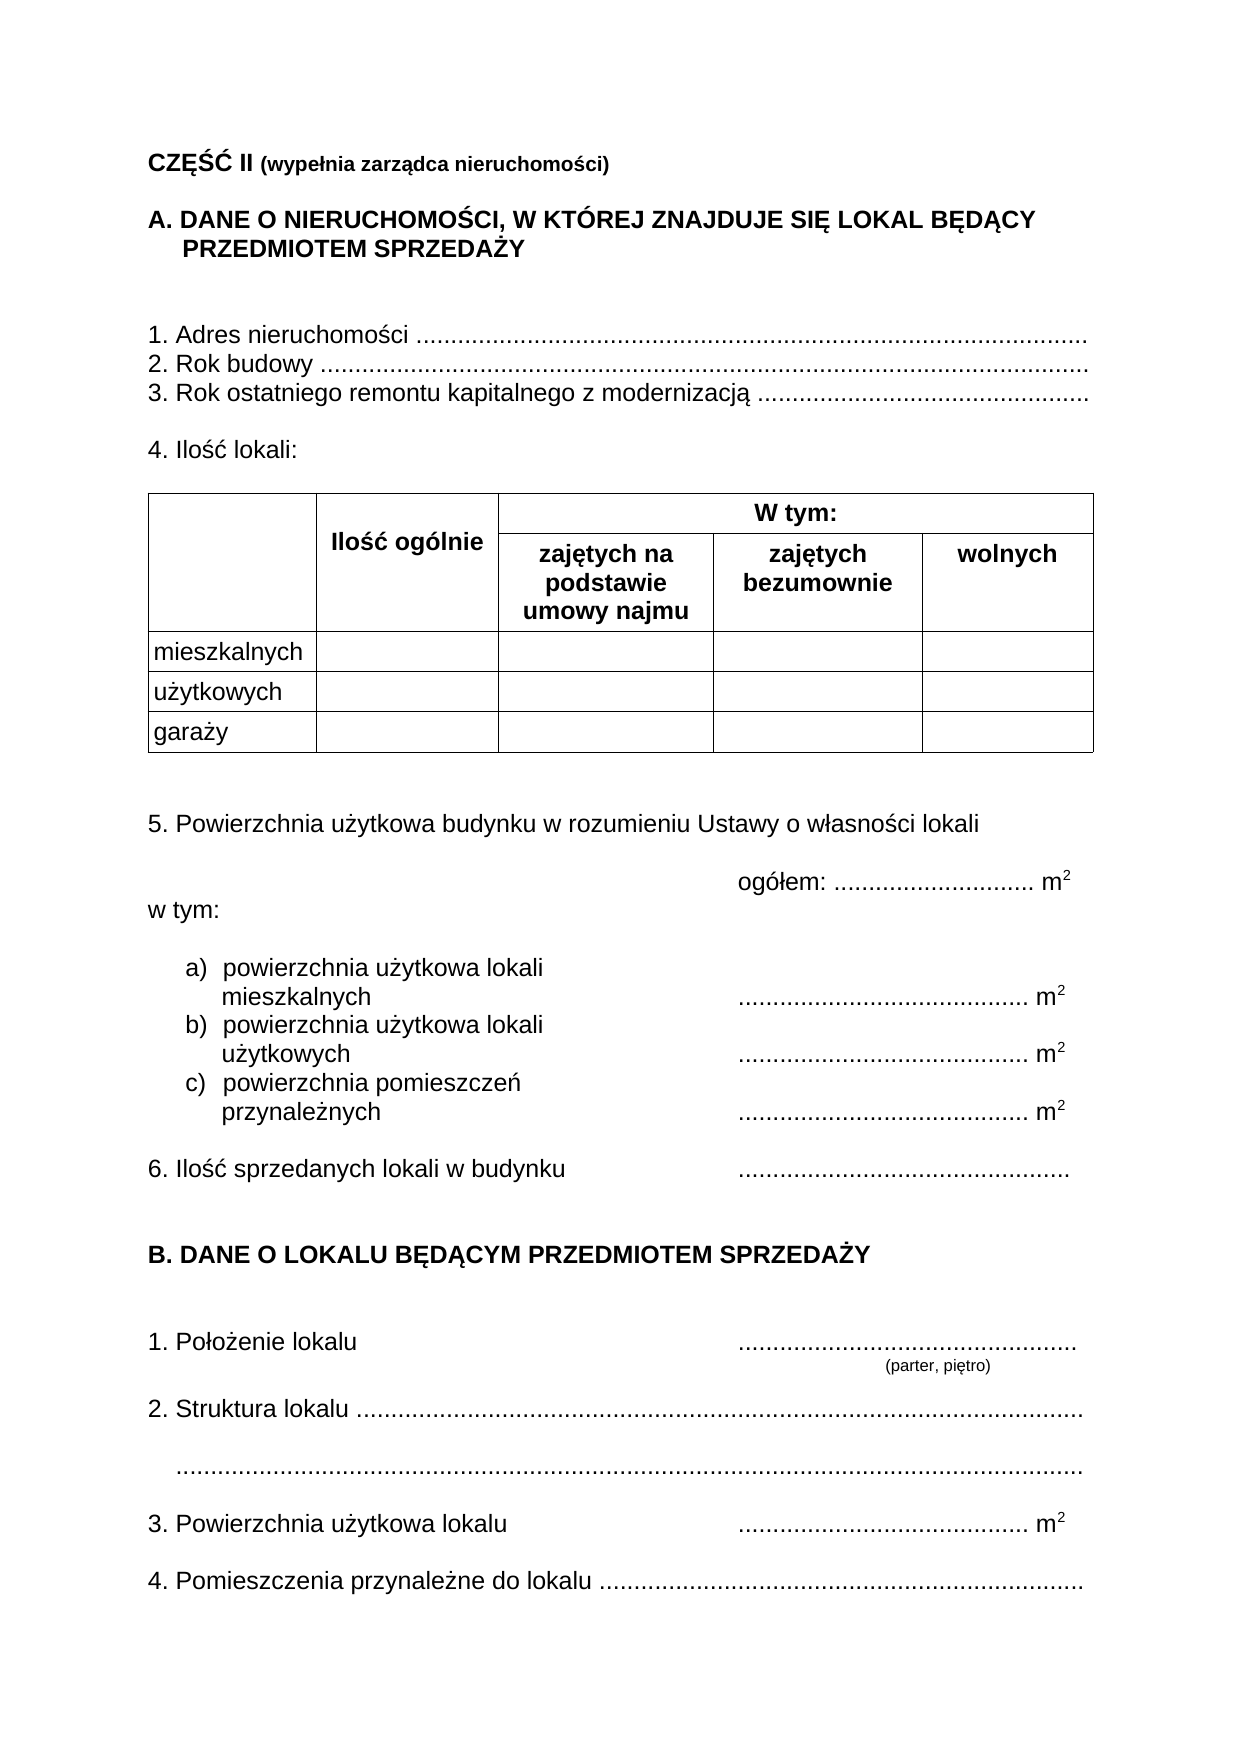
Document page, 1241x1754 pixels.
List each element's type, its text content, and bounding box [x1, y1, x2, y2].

text 4. Pomieszczenia przynależne do lokalu ...................................................................... [148, 1566, 1093, 1595]
table_cell [499, 632, 713, 671]
text przynależnych .......................................... m2 [148, 1097, 1093, 1126]
table_cell wolnych [923, 534, 1093, 631]
table_cell [714, 672, 922, 711]
table_cell garaży [149, 712, 316, 752]
table_cell [923, 672, 1093, 711]
table_cell zajętych na podstawie umowy najmu [499, 534, 713, 631]
table_cell [923, 632, 1093, 671]
text mieszkalnych .......................................... m2 [148, 982, 1093, 1011]
text 1. Adres nieruchomości ................................................................................................. [148, 320, 1093, 349]
text (parter, piętro) [148, 1356, 1093, 1375]
table_cell [923, 712, 1093, 752]
text A. DANE O NIERUCHOMOŚCI, W KTÓREJ ZNAJDUJE SIĘ LOKAL BĘDĄCY [148, 205, 1093, 234]
table_cell [317, 712, 498, 752]
table_cell zajętych bezumownie [714, 534, 922, 631]
list powierzchnia pomieszczeń [185, 1068, 1093, 1097]
text użytkowych .......................................... m2 [148, 1039, 1093, 1068]
text 2. Rok budowy ............................................................................................................... [148, 349, 1093, 378]
table_cell mieszkalnych [149, 632, 316, 671]
list powierzchnia użytkowa lokali [185, 953, 1093, 982]
table_header W tym: [499, 494, 1093, 533]
table_cell [499, 712, 713, 752]
table_cell [714, 712, 922, 752]
text ................................................................................................................................... [148, 1451, 1093, 1480]
text 3. Powierzchnia użytkowa lokalu .......................................... m2 [148, 1509, 1093, 1538]
table_header Ilość ogólnie [317, 494, 498, 631]
text 4. Ilość lokali: [148, 435, 1093, 464]
text 1. Położenie lokalu ................................................. [148, 1327, 1093, 1356]
table_cell użytkowych [149, 672, 316, 711]
subtitle B. DANE O LOKALU BĘDĄCYM PRZEDMIOTEM SPRZEDAŻY [148, 1241, 1093, 1269]
text 5. Powierzchnia użytkowa budynku w rozumieniu Ustawy o własności lokali [148, 809, 1093, 838]
list powierzchnia użytkowa lokali [185, 1011, 1093, 1039]
table_cell [499, 672, 713, 711]
text CZĘŚĆ II (wypełnia zarządca nieruchomości) [148, 148, 1093, 176]
text 3. Rok ostatniego remontu kapitalnego z modernizacją ................................................ [148, 378, 1093, 406]
text w tym: [148, 896, 1093, 924]
text PRZEDMIOTEM SPRZEDAŻY [148, 234, 1093, 263]
table_cell [714, 632, 922, 671]
text 2. Struktura lokalu ......................................................................................................... [148, 1394, 1093, 1423]
table_cell [317, 672, 498, 711]
text ogółem: ............................. m2 [664, 867, 1093, 896]
table_cell [317, 632, 498, 671]
table_header [149, 494, 316, 631]
text 6. Ilość sprzedanych lokali w budynku ................................................ [148, 1154, 1093, 1183]
